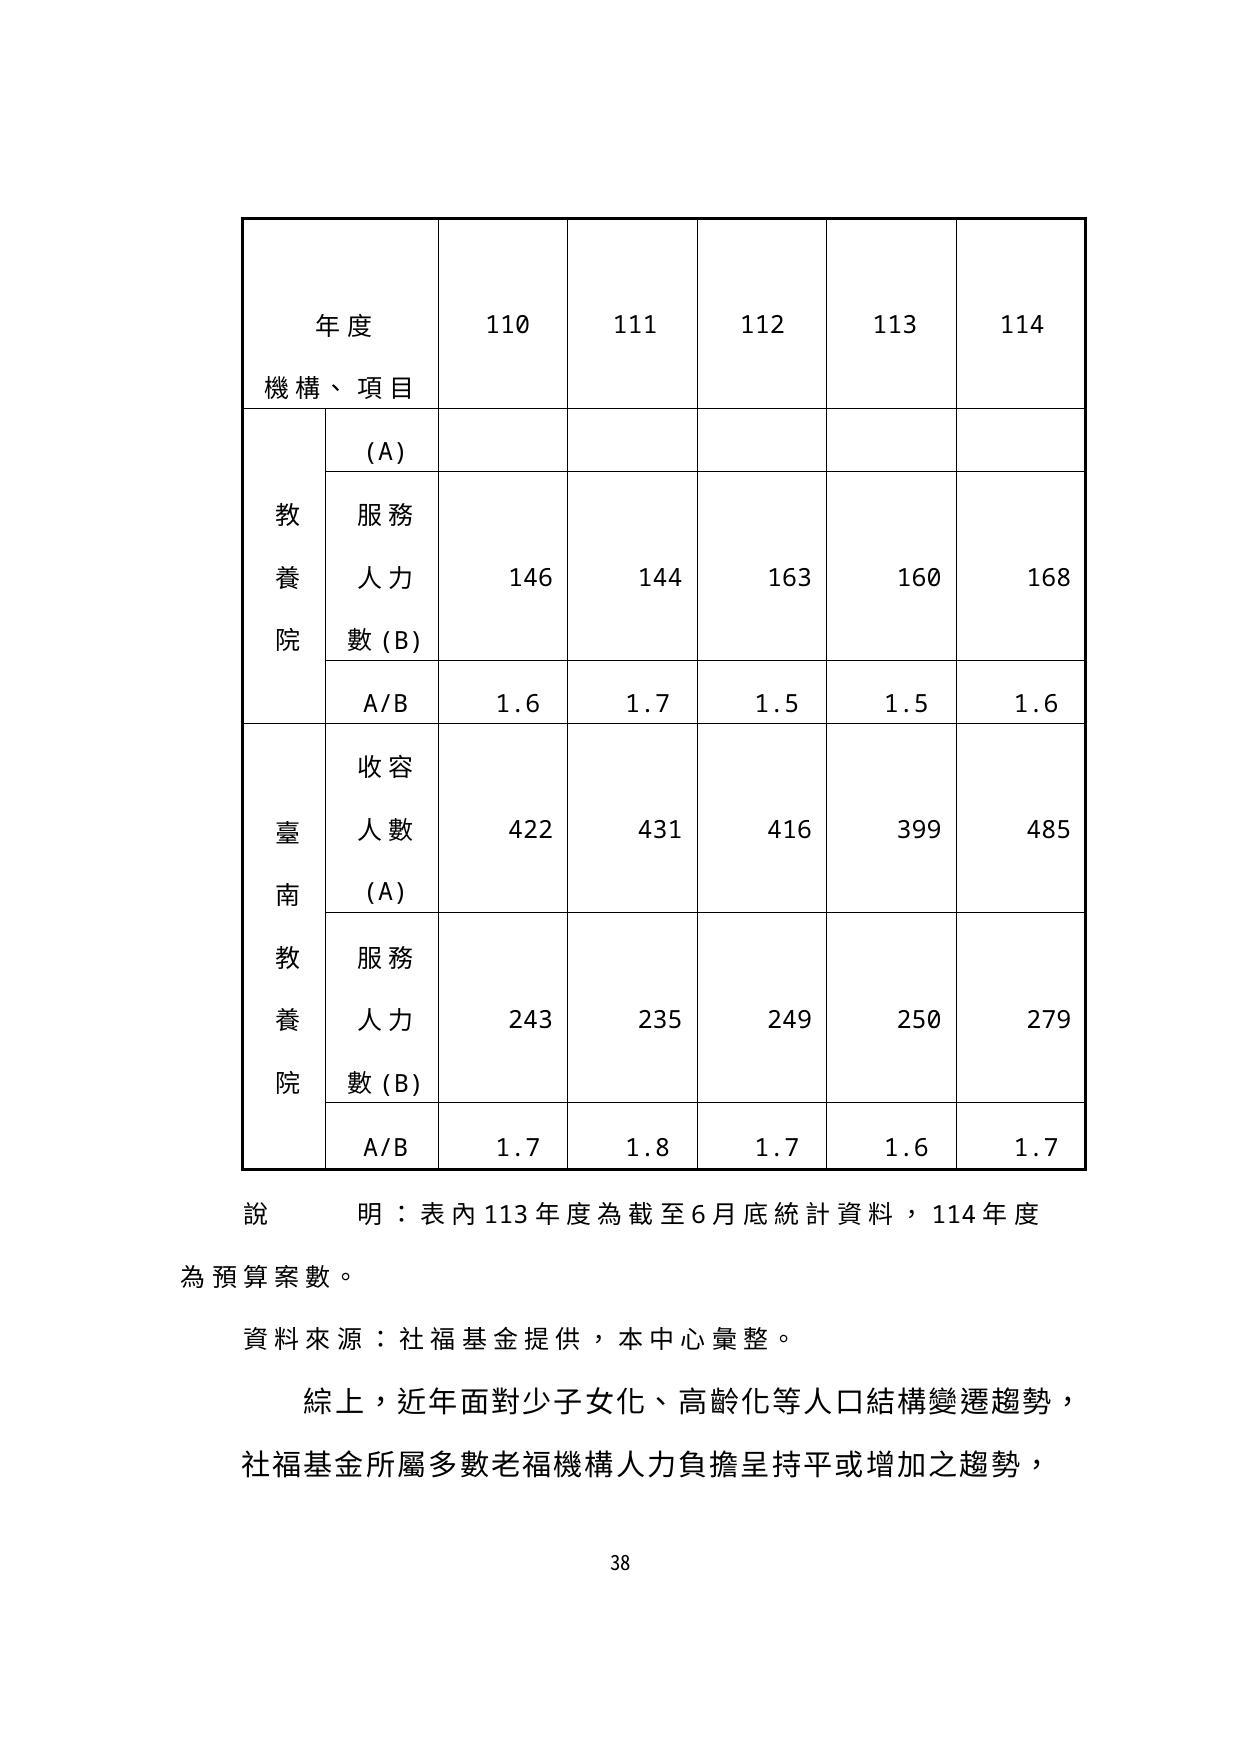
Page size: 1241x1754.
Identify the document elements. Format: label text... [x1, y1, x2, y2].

table_cell 416 [698, 724, 826, 912]
table_cell 235 [568, 913, 697, 1102]
table_cell 1.6 [439, 661, 567, 723]
table_cell 收容人數(A) [326, 724, 438, 912]
table_cell 422 [439, 724, 567, 912]
table_cell 144 [568, 472, 697, 659]
table_cell 485 [957, 724, 1084, 912]
table_cell 1.5 [698, 661, 826, 723]
table_cell 1.5 [827, 661, 956, 723]
table_cell [439, 409, 567, 471]
table_cell 146 [439, 472, 567, 659]
table_cell 160 [827, 472, 956, 659]
table_cell 1.7 [957, 1103, 1084, 1168]
table_cell A/B [326, 661, 438, 723]
table_cell 教養院 [244, 409, 325, 723]
table_cell [568, 409, 697, 471]
table_cell 1.7 [568, 661, 697, 723]
table_cell 臺南 教養院 [244, 724, 325, 1168]
table_header 110 [439, 220, 567, 407]
text 說 明：表內113年度為截至6月底統計資料，114年度為預算案數。 [177, 1171, 1063, 1296]
table_cell 服務人力數(B) [326, 472, 438, 659]
table_cell 249 [698, 913, 826, 1102]
table_cell 163 [698, 472, 826, 659]
table_cell 399 [827, 724, 956, 912]
text 資料來源：社福基金提供，本中心彙整。 [177, 1296, 1063, 1358]
table_cell 431 [568, 724, 697, 912]
table_header 112 [698, 220, 826, 407]
table_cell 243 [439, 913, 567, 1102]
table_cell A/B [326, 1103, 438, 1168]
table_header 114 [957, 220, 1084, 407]
table_cell [827, 409, 956, 471]
table_header 113 [827, 220, 956, 407]
table_cell [698, 409, 826, 471]
table_header 111 [568, 220, 697, 407]
table_header 年度 機構、項目 [244, 220, 438, 407]
table_cell (A) [326, 409, 438, 471]
table_cell 279 [957, 913, 1084, 1102]
table_cell 1.8 [568, 1103, 697, 1168]
table_cell [957, 409, 1084, 471]
text 綜上，近年面對少子女化、高齡化等人口結構變遷趨勢，社福基金所屬多數老福機構人力負擔呈持平或增加之趨勢，兒少福利機構呈明顯減少趨勢，身心障礙機構則呈先增後減之趨勢，允宜適時盤點照護人力資源運用情形，俾兼顧收容品質與員工勞動權益。 [236, 1358, 1063, 1483]
table_cell 168 [957, 472, 1084, 659]
table_cell 服務人力數(B) [326, 913, 438, 1102]
table_cell 1.7 [439, 1103, 567, 1168]
table_cell 1.6 [827, 1103, 956, 1168]
table_cell 250 [827, 913, 956, 1102]
table_cell 1.7 [698, 1103, 826, 1168]
table_cell 1.6 [957, 661, 1084, 723]
